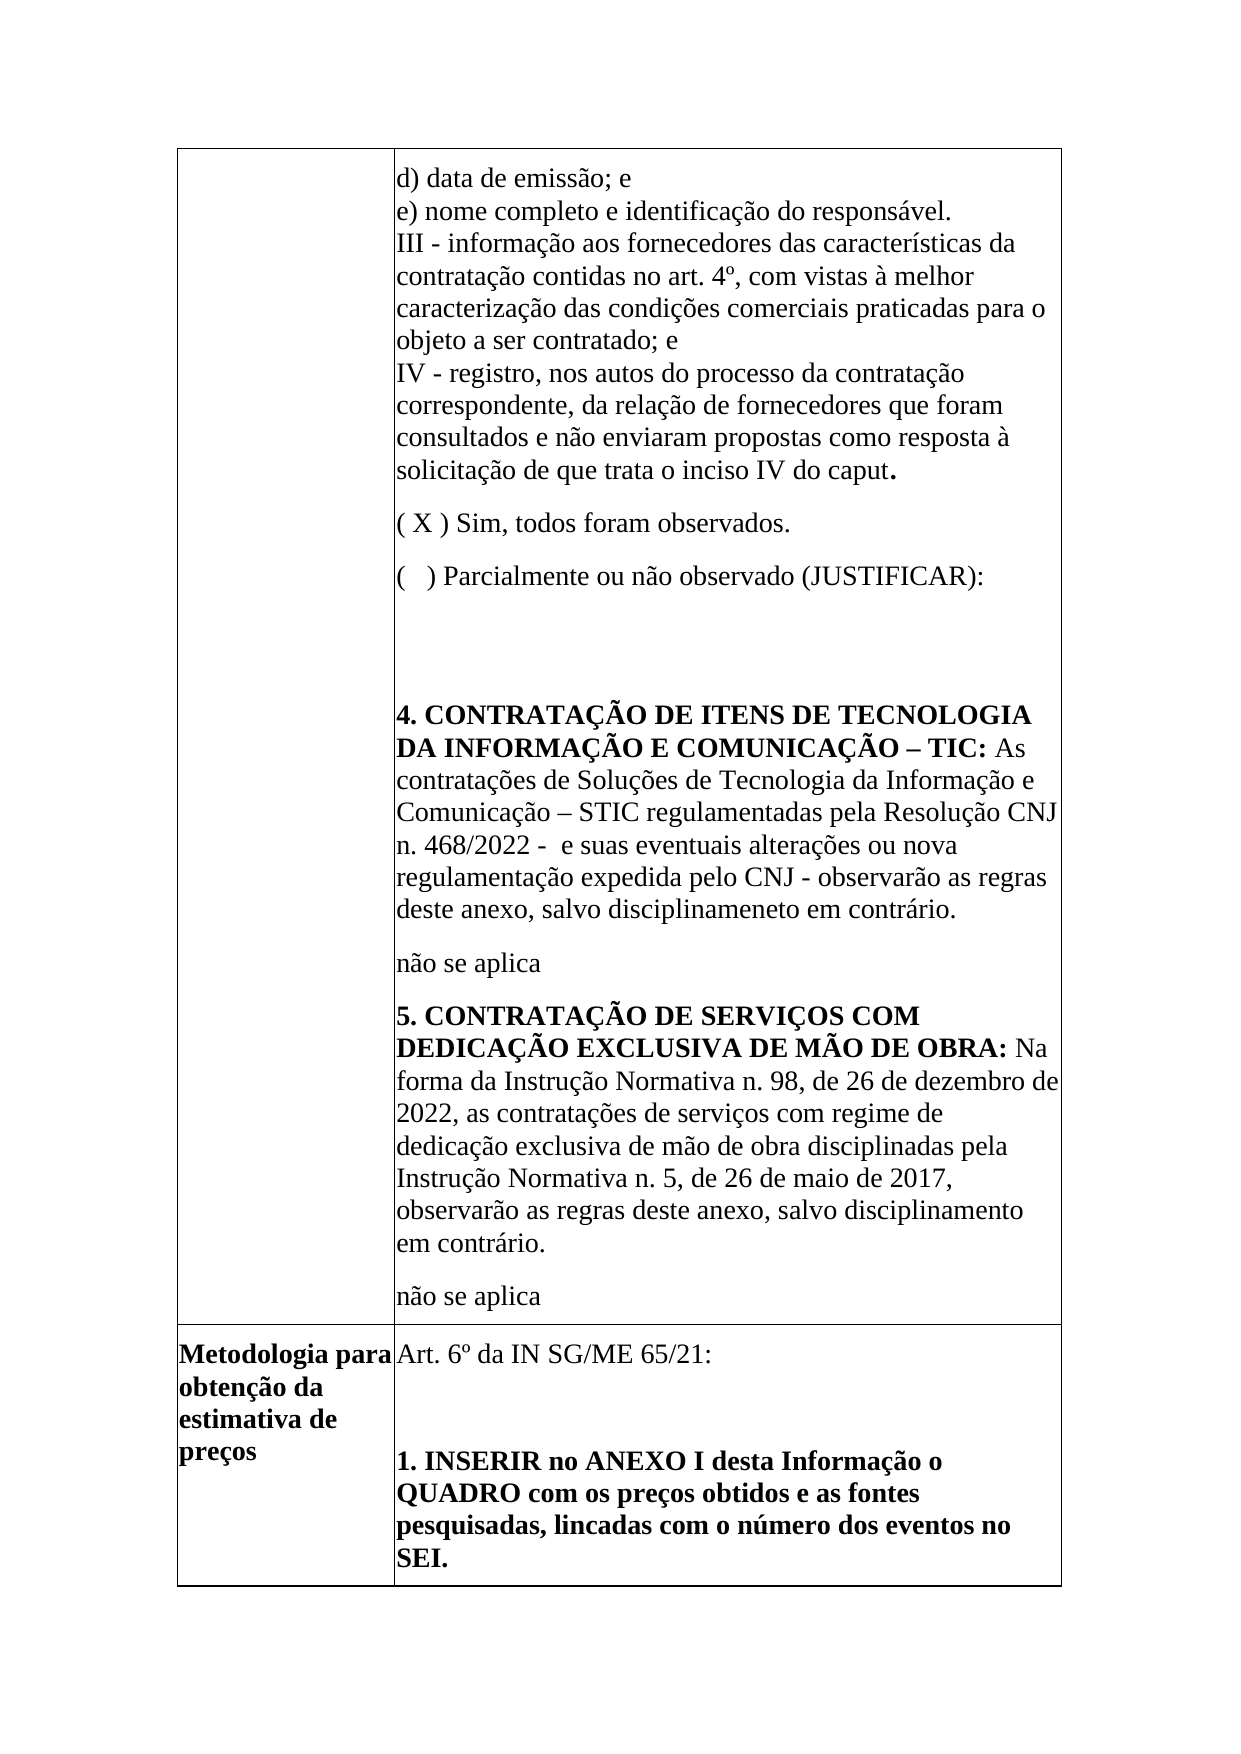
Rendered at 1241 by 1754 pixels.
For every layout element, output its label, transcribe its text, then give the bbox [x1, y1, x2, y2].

table_cell [178, 149, 394, 1323]
table_cell Art. 6º da IN SG/ME 65/21: 1. INSERIR no ANEXO I desta Informação o QUADRO com os preços obtidos e as fontes pesquisadas, lincadas com o número dos eventos no SEI. [395, 1325, 1061, 1585]
table_cell d) data de emissão; e e) nome completo e identificação do responsável. III - informação aos fornecedores das características da contratação contidas no art. 4º, com vistas à melhor caracterização das condições comerciais praticadas para o objeto a ser contratado; e IV - registro, nos autos do processo da contratação correspondente, da relação de fornecedores que foram consultados e não enviaram propostas como resposta à solicitação de que trata o inciso IV do caput. ( X ) Sim, todos foram observados. ( ) Parcialmente ou não observado (JUSTIFICAR): 4. CONTRATAÇÃO DE ITENS DE TECNOLOGIA DA INFORMAÇÃO E COMUNICAÇÃO – TIC: As contratações de Soluções de Tecnologia da Informação e Comunicação – STIC regulamentadas pela Resolução CNJ n. 468/2022 - e suas eventuais alterações ou nova regulamentação expedida pelo CNJ - observarão as regras deste anexo, salvo disciplinameneto em contrário. não se aplica 5. CONTRATAÇÃO DE SERVIÇOS COM DEDICAÇÃO EXCLUSIVA DE MÃO DE OBRA: Na forma da Instrução Normativa n. 98, de 26 de dezembro de 2022, as contratações de serviços com regime de dedicação exclusiva de mão de obra disciplinadas pela Instrução Normativa n. 5, de 26 de maio de 2017, observarão as regras deste anexo, salvo disciplinamento em contrário. não se aplica [395, 149, 1061, 1323]
table_cell Metodologia para obtenção da estimativa de preços [178, 1325, 394, 1585]
